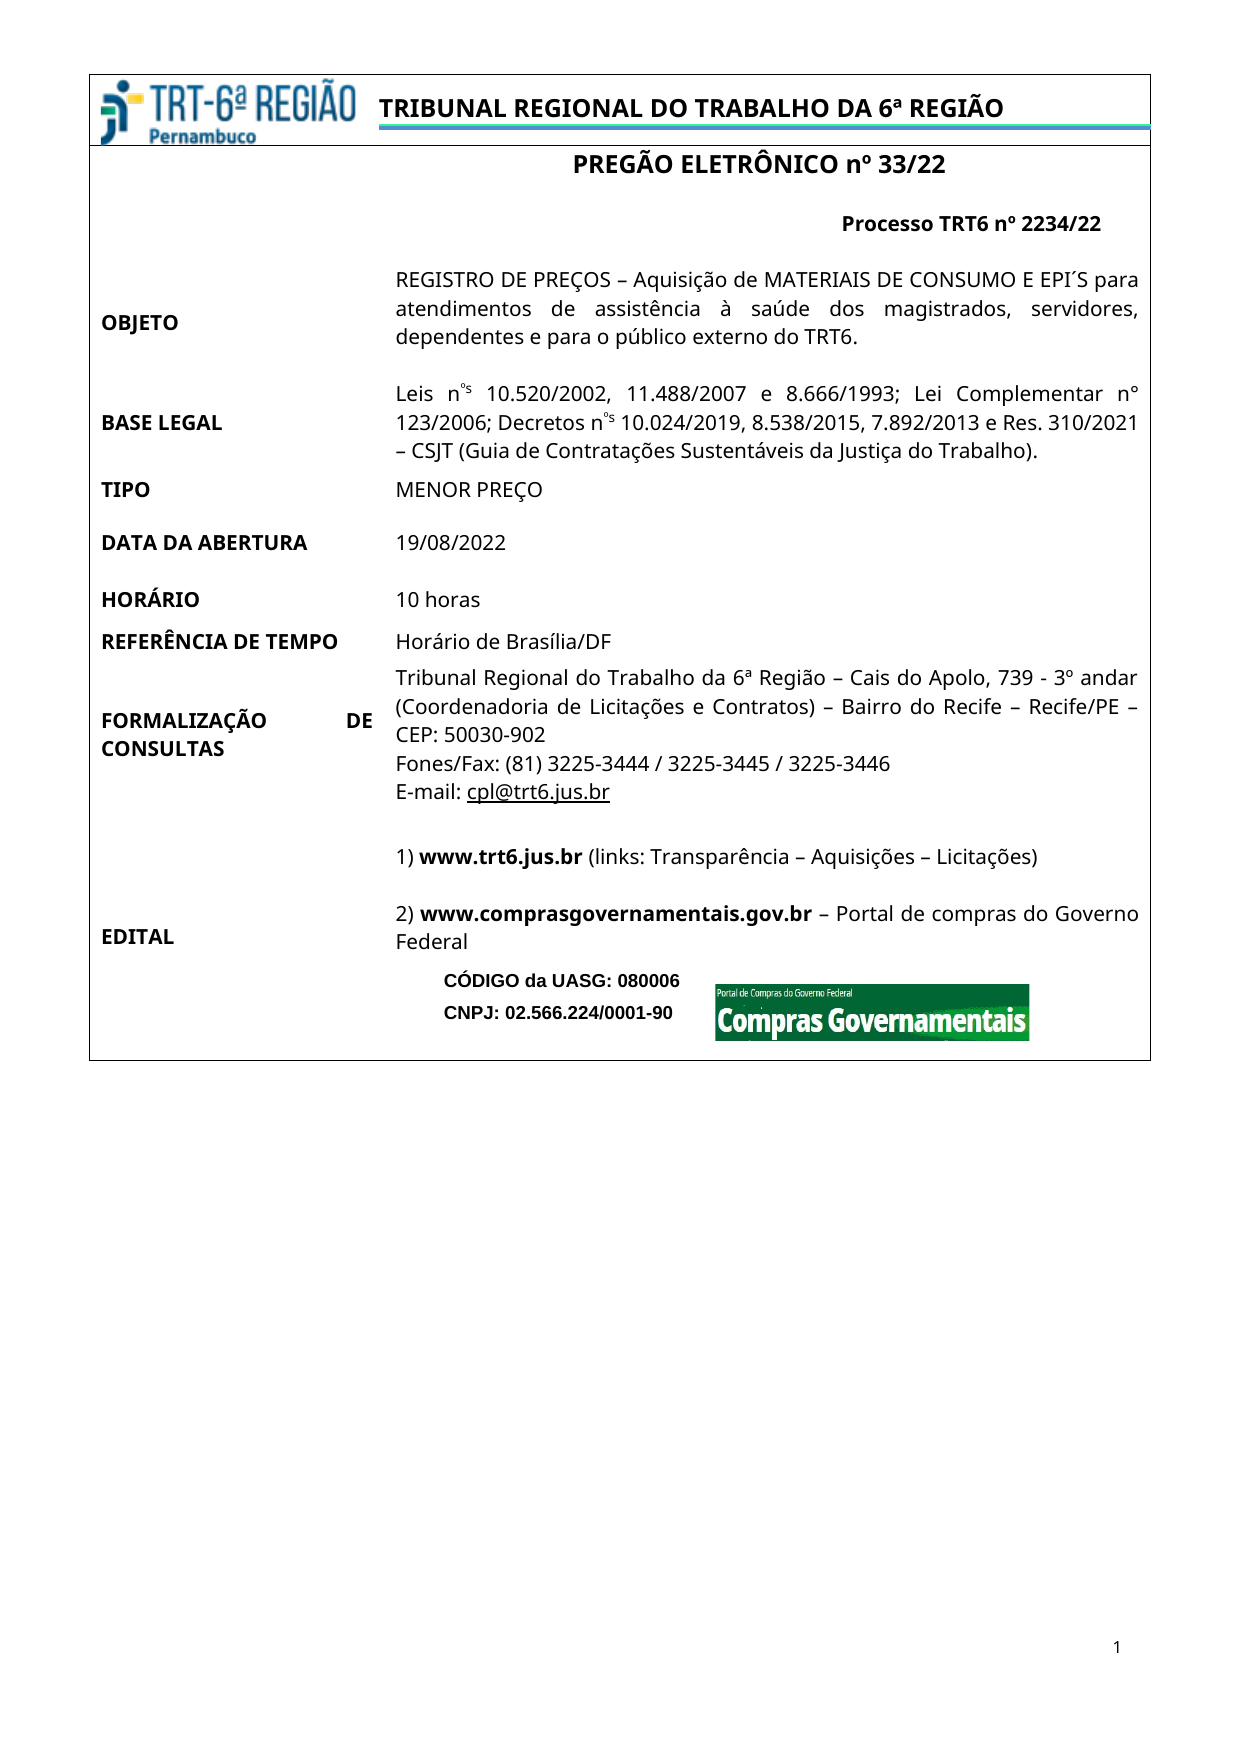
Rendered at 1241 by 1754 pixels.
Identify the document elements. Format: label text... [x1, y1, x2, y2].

table_header TRIBUNAL REGIONAL DO TRABALHO DA 6ª REGIÃO [368, 75, 1150, 145]
table_cell Processo TRT6 nº 2234/22 [90, 209, 1150, 266]
table_cell HORÁRIO [90, 571, 384, 627]
table_cell [90, 146, 367, 209]
table_cell MENOR PREÇO [384, 465, 1150, 514]
table_cell REFERÊNCIA DE TEMPO [90, 628, 384, 656]
table_cell TIPO [90, 465, 384, 514]
table_cell 10 horas [384, 571, 1150, 627]
table_cell EDITAL [90, 814, 384, 1059]
table_cell Tribunal Regional do Trabalho da 6ª Região – Cais do Apolo, 739 - 3º andar (Coordenadoria de Licitações e Contratos) – Bairro do Recife – Recife/PE – CEP: 50030-902 Fones/Fax: (81) 3225-3444 / 3225-3445 / 3225-3446 E-mail: cpl@trt6.jus.br [384, 656, 1150, 813]
table_header [90, 75, 367, 145]
table_cell PREGÃO ELETRÔNICO nº 33/22 [368, 146, 1150, 209]
table_cell OBJETO [90, 266, 384, 379]
table_cell REGISTRO DE PREÇOS – Aquisição de MATERIAIS DE CONSUMO E EPI´S para atendimentos de assistência à saúde dos magistrados, servidores, dependentes e para o público externo do TRT6. [384, 266, 1150, 379]
table_cell FORMALIZAÇÃO DE CONSULTAS [90, 656, 384, 813]
table_cell BASE LEGAL [90, 379, 384, 465]
table_header [154, 139, 162, 145]
table_cell DATA DA ABERTURA [90, 514, 384, 571]
table_cell 19/08/2022 [384, 514, 1150, 571]
table_cell 1) www.trt6.jus.br (links: Transparência – Aquisições – Licitações) 2) www.comprasgovernamentais.gov.br – Portal de compras do Governo Federal [384, 814, 1150, 1059]
table_cell Horário de Brasília/DF [384, 628, 1150, 656]
table_cell Leis nºs 10.520/2002, 11.488/2007 e 8.666/1993; Lei Complementar n° 123/2006; Decretos nºs 10.024/2019, 8.538/2015, 7.892/2013 e Res. 310/2021 – CSJT (Guia de Contratações Sustentáveis da Justiça do Trabalho). [384, 379, 1150, 465]
